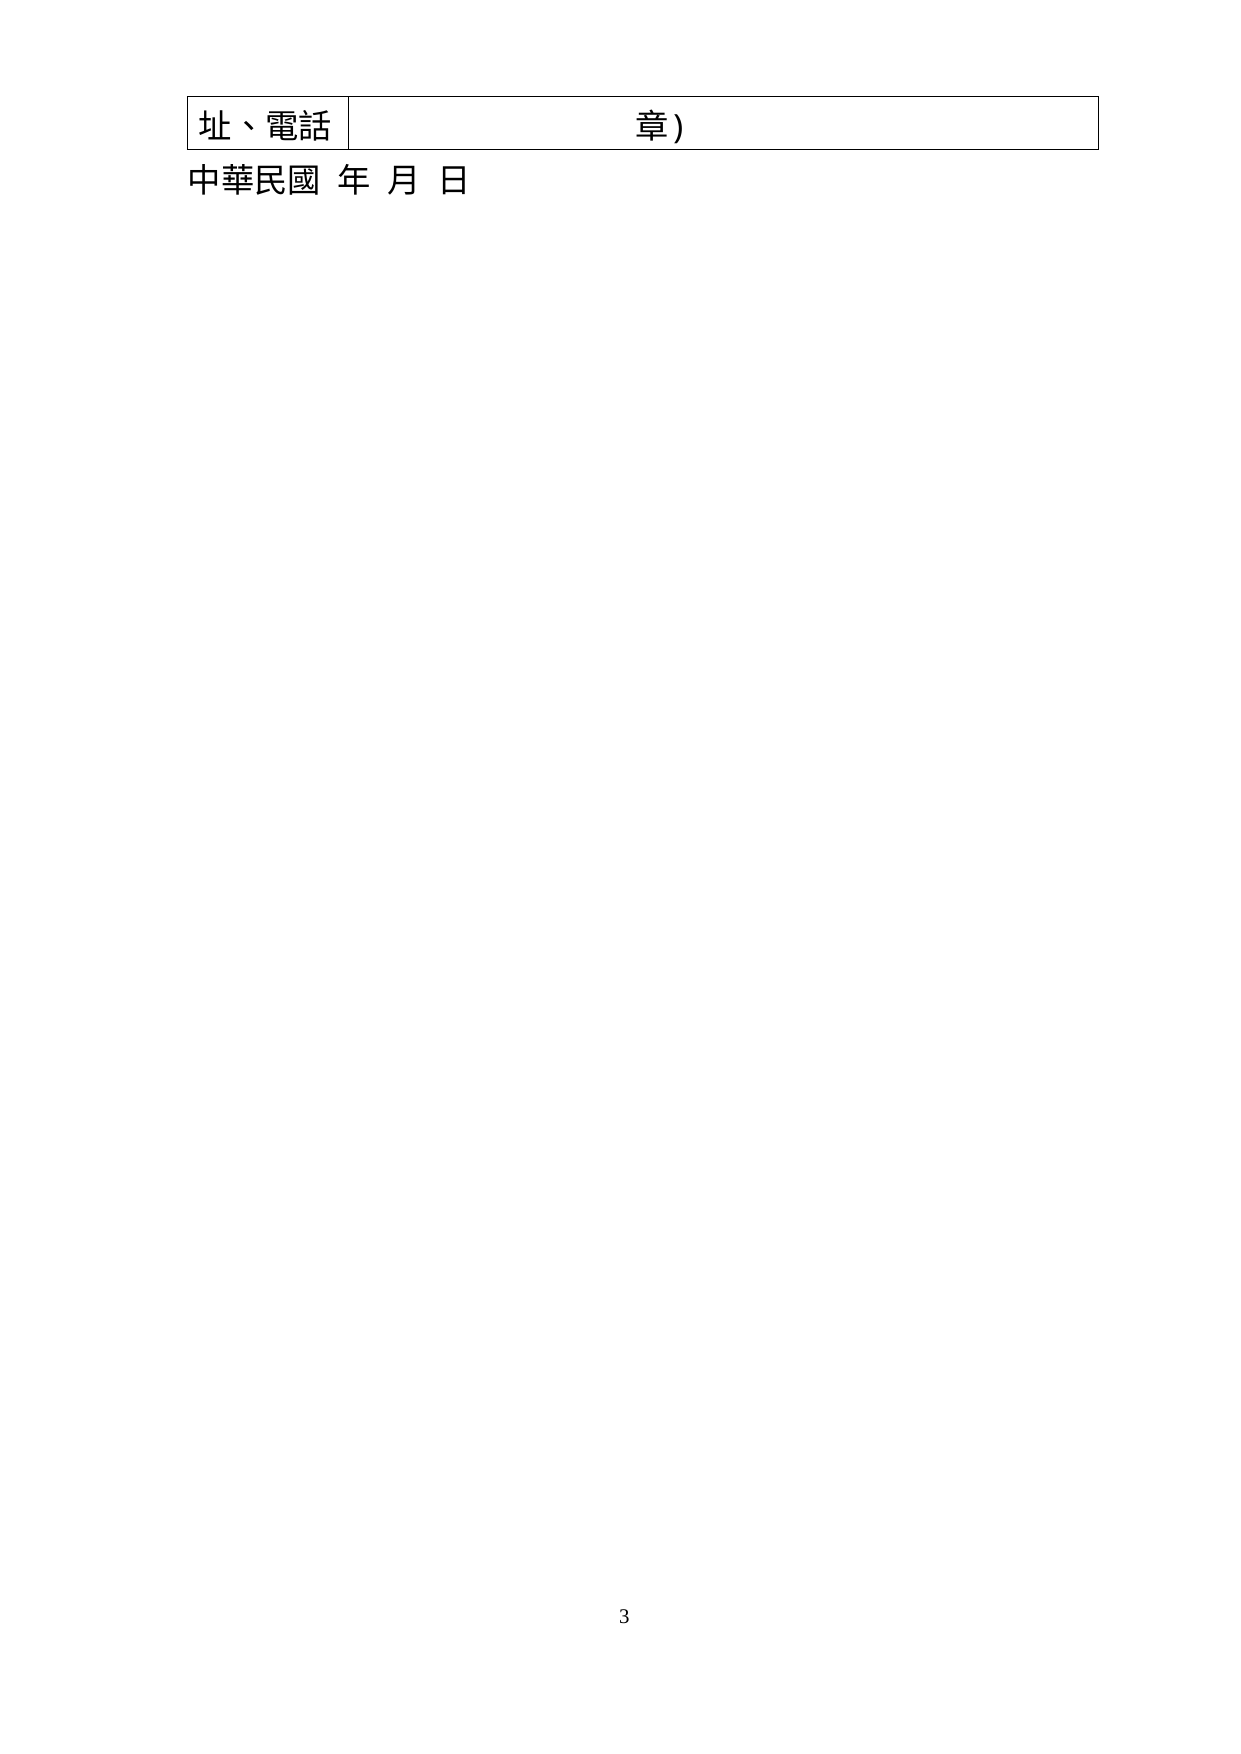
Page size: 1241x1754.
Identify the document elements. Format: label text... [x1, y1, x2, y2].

table_cell 章) [349, 97, 1098, 149]
text 中華民國 年 月 日 [187, 150, 1053, 202]
table_cell 址、電話 [188, 97, 348, 149]
